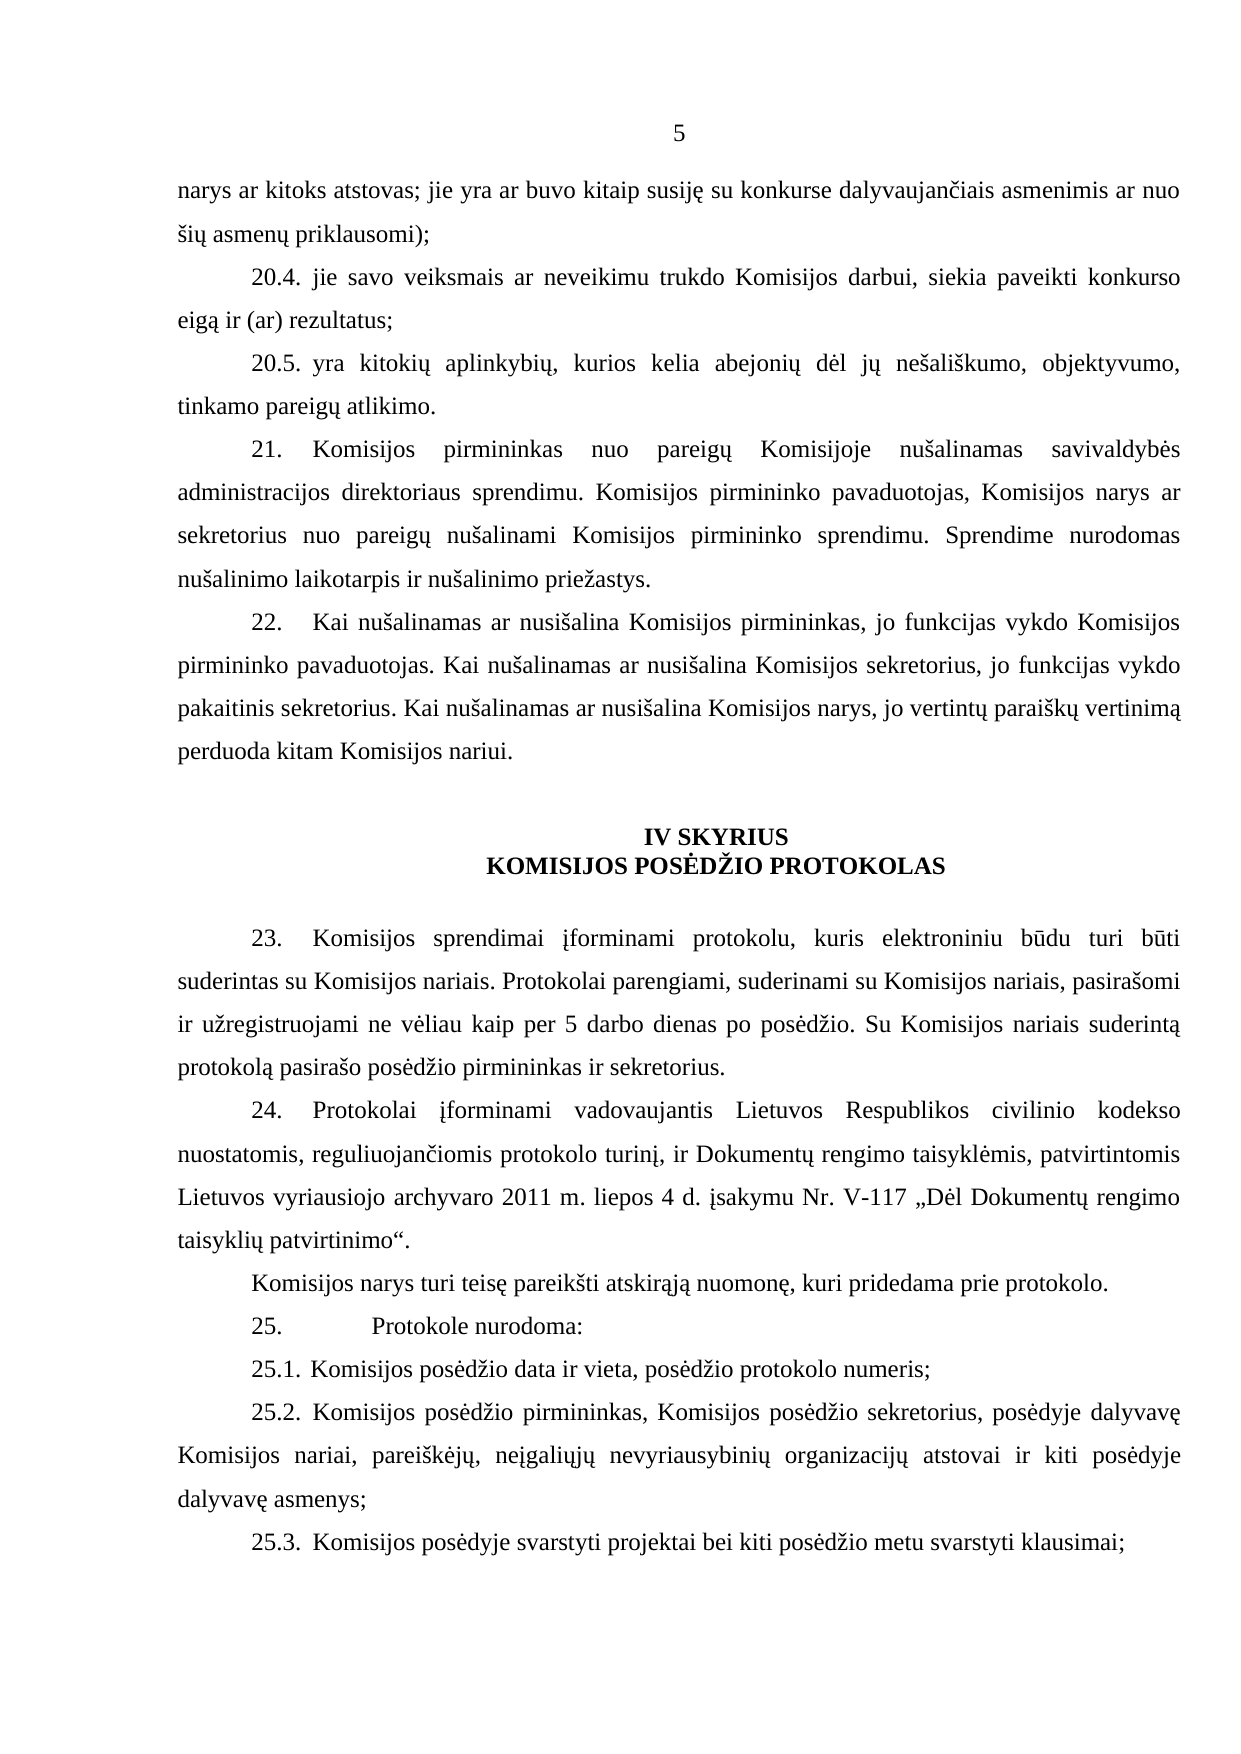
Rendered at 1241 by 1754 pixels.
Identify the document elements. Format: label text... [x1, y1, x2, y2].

text 25.1. Komisijos posėdžio data ir vieta, posėdžio protokolo numeris; [251, 1354, 1181, 1383]
text IV SKYRIUS [177, 822, 1181, 851]
text narys ar kitoks atstovas; jie yra ar buvo kitaip susiję su konkurse dalyvaujančiais asmenimis ar nuo šių asmenų priklausomi); [177, 176, 1181, 247]
text 20.4. jie savo veiksmais ar neveikimu trukdo Komisijos darbui, siekia paveikti konkurso eigą ir (ar) rezultatus; [177, 262, 1181, 334]
text 20.5. yra kitokių aplinkybių, kurios kelia abejonių dėl jų nešališkumo, objektyvumo, tinkamo pareigų atlikimo. [177, 348, 1181, 420]
text 21. Komisijos pirmininkas nuo pareigų Komisijoje nušalinamas savivaldybės administracijos direktoriaus sprendimu. Komisijos pirmininko pavaduotojas, Komisijos narys ar sekretorius nuo pareigų nušalinami Komisijos pirmininko sprendimu. Sprendime nurodomas nušalinimo laikotarpis ir nušalinimo priežastys. [177, 434, 1181, 592]
text 23. Komisijos sprendimai įforminami protokolu, kuris elektroniniu būdu turi būti suderintas su Komisijos nariais. Protokolai parengiami, suderinami su Komisijos nariais, pasirašomi ir užregistruojami ne vėliau kaip per 5 darbo dienas po posėdžio. Su Komisijos nariais suderintą protokolą pasirašo posėdžio pirmininkas ir sekretorius. [177, 923, 1181, 1081]
text Komisijos narys turi teisę pareikšti atskirąją nuomonę, kuri pridedama prie protokolo. [177, 1268, 1181, 1297]
text 22. Kai nušalinamas ar nusišalina Komisijos pirmininkas, jo funkcijas vykdo Komisijos pirmininko pavaduotojas. Kai nušalinamas ar nusišalina Komisijos sekretorius, jo funkcijas vykdo pakaitinis sekretorius. Kai nušalinamas ar nusišalina Komisijos narys, jo vertintų paraiškų vertinimą perduoda kitam Komisijos nariui. [177, 607, 1181, 765]
text 25.3. Komisijos posėdyje svarstyti projektai bei kiti posėdžio metu svarstyti klausimai; [177, 1527, 1181, 1556]
text 25. Protokole nurodoma: [236, 1311, 1181, 1340]
text KOMISIJOS POSĖDŽIO PROTOKOLAS [177, 851, 1181, 880]
text 25.2. Komisijos posėdžio pirmininkas, Komisijos posėdžio sekretorius, posėdyje dalyvavę Komisijos nariai, pareiškėjų, neįgaliųjų nevyriausybinių organizacijų atstovai ir kiti posėdyje dalyvavę asmenys; [177, 1397, 1181, 1512]
text 24. Protokolai įforminami vadovaujantis Lietuvos Respublikos civilinio kodekso nuostatomis, reguliuojančiomis protokolo turinį, ir Dokumentų rengimo taisyklėmis, patvirtintomis Lietuvos vyriausiojo archyvaro 2011 m. liepos 4 d. įsakymu Nr. V-117 „Dėl Dokumentų rengimo taisyklių patvirtinimo“. [177, 1096, 1181, 1254]
